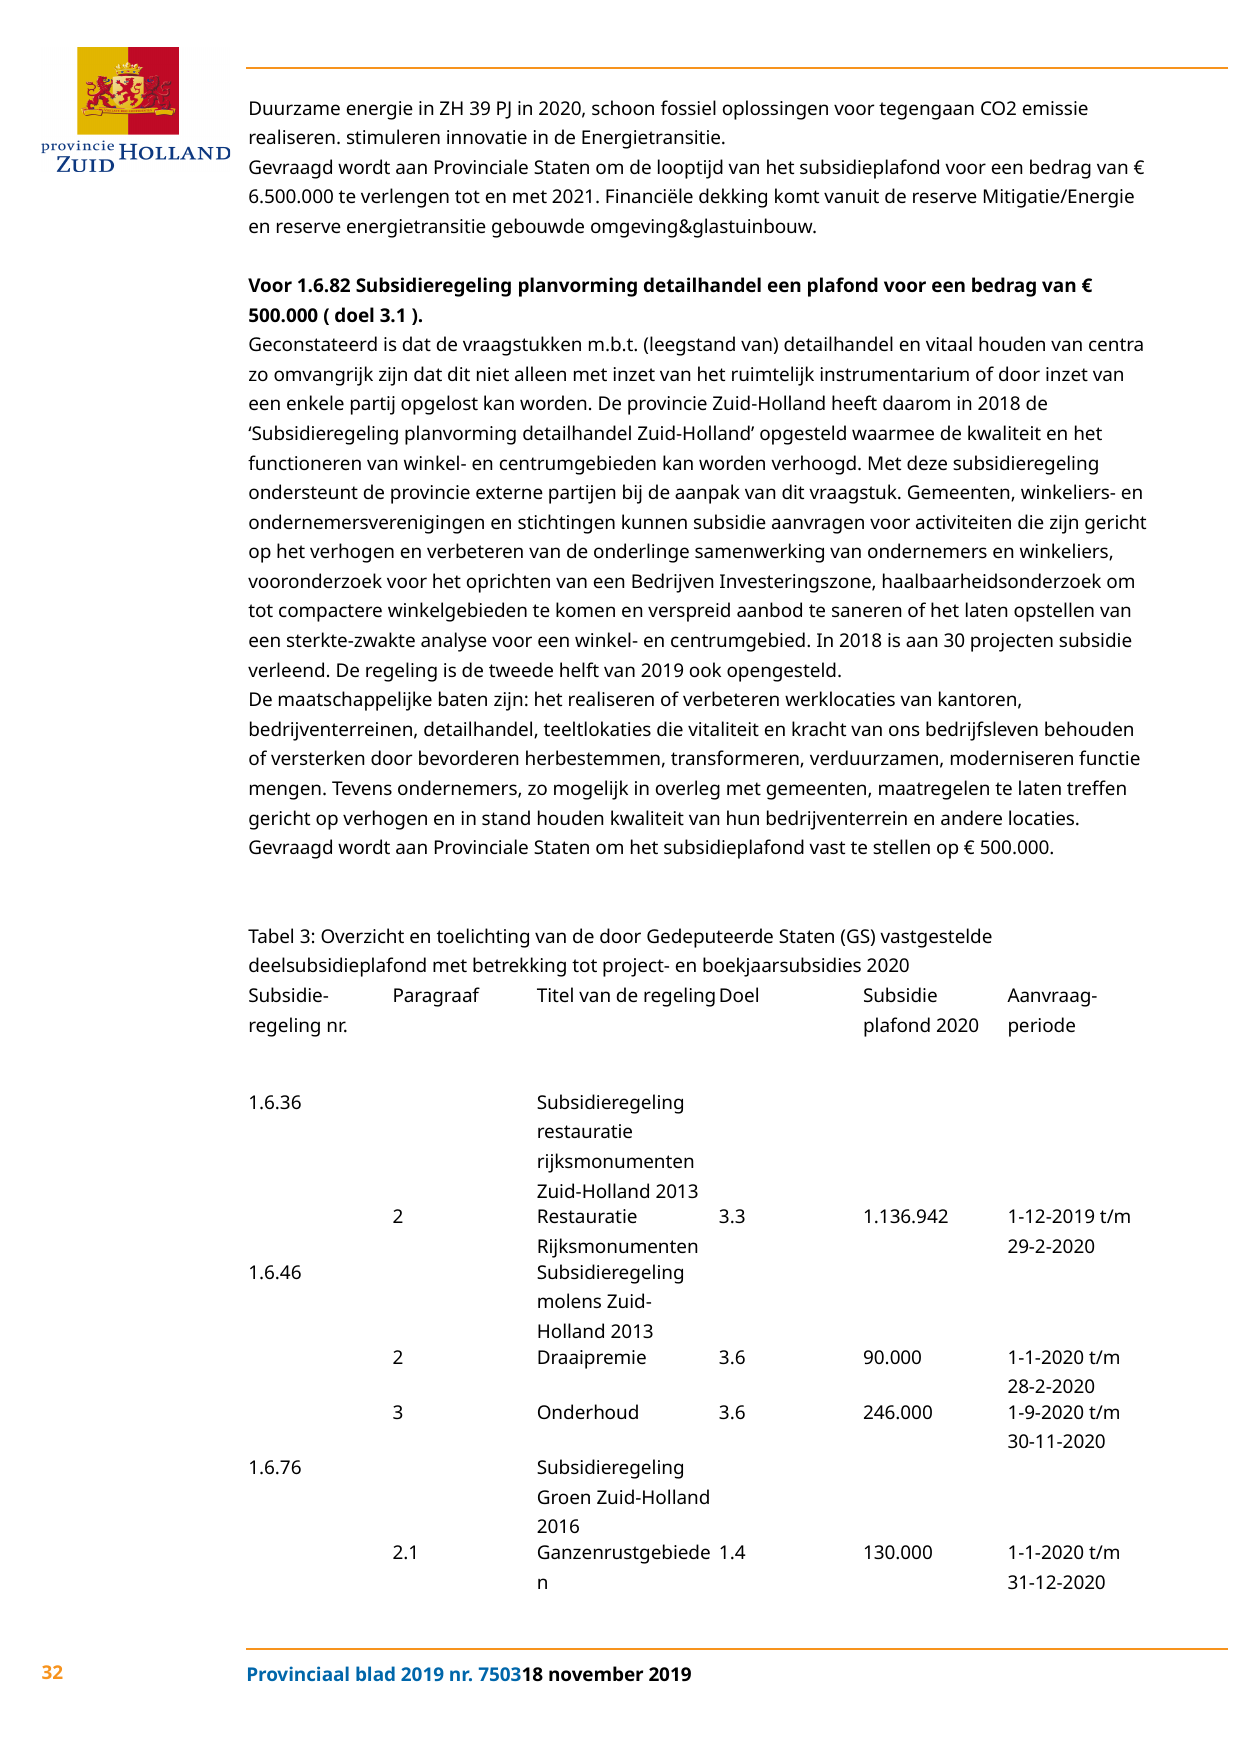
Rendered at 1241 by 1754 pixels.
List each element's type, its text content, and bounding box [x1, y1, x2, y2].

table_cell [537, 1064, 719, 1089]
table_cell 1-9-2020 t/m 30-11-2020 [1007, 1399, 1152, 1454]
table_cell [863, 1455, 1007, 1539]
text Tabel 3: Overzicht en toelichting van de door Gedeputeerde Staten (GS) vastgestelde deelsubsidieplafond met betrekking tot project- en boekjaarsubsidies 2020 [248, 923, 1152, 978]
text Gevraagd wordt aan Provinciale Staten om het subsidieplafond vast te stellen op € 500.000. [248, 834, 1152, 860]
table_cell [1007, 1259, 1152, 1344]
table_cell Onderhoud [537, 1399, 719, 1454]
table_cell [248, 1399, 392, 1454]
text Geconstateerd is dat de vraagstukken m.b.t. (leegstand van) detailhandel en vitaal houden van centra zo omvangrijk zijn dat dit niet alleen met inzet van het ruimtelijk instrumentarium of door inzet van een enkele partij opgelost kan worden. De provincie Zuid-Holland heeft daarom in 2018 de ‘Subsidieregeling planvorming detailhandel Zuid-Holland’ opgesteld waarmee de kwaliteit en het functioneren van winkel- en centrumgebieden kan worden verhoogd. Met deze subsidieregeling ondersteunt de provincie externe partijen bij de aanpak van dit vraagstuk. Gemeenten, winkeliers- en ondernemersverenigingen en stichtingen kunnen subsidie aanvragen voor activiteiten die zijn gericht op het verhogen en verbeteren van de onderlinge samenwerking van ondernemers en winkeliers, vooronderzoek voor het oprichten van een Bedrijven Investeringszone, haalbaarheidsonderzoek om tot compactere winkelgebieden te komen en verspreid aanbod te saneren of het laten opstellen van een sterkte-zwakte analyse voor een winkel- en centrumgebied. In 2018 is aan 30 projecten subsidie verleend. De regeling is de tweede helft van 2019 ook opengesteld. [248, 331, 1152, 683]
table_cell [863, 1259, 1007, 1344]
text Voor 1.6.82 Subsidieregeling planvorming detailhandel een plafond voor een bedrag van € 500.000 ( doel 3.1 ). [248, 272, 1152, 328]
table_header Doel [719, 983, 863, 1038]
table_cell 2 [392, 1344, 537, 1399]
table_cell [863, 1064, 1007, 1089]
table_cell [392, 1064, 537, 1089]
table_cell 2.1 [392, 1539, 537, 1595]
table_cell 3 [392, 1399, 537, 1454]
table_cell 3.6 [719, 1344, 863, 1399]
table_cell 1-12-2019 t/m 29-2-2020 [1007, 1204, 1152, 1259]
table_cell 1.4 [719, 1539, 863, 1595]
table_cell [392, 1038, 537, 1063]
table_cell [1007, 1064, 1152, 1089]
table_cell Ganzenrustgebieden [537, 1539, 719, 1595]
table_cell 246.000 [863, 1399, 1007, 1454]
table_cell [719, 1455, 863, 1539]
table_cell Restauratie Rijksmonumenten [537, 1204, 719, 1259]
table_cell 130.000 [863, 1539, 1007, 1595]
table_header Titel van de regeling [537, 983, 719, 1038]
table_cell [248, 1204, 392, 1259]
table_cell 2 [392, 1204, 537, 1259]
table_header Subsidie-regeling nr. [248, 983, 392, 1038]
table_cell [248, 1539, 392, 1595]
table_cell [719, 1038, 863, 1063]
table_cell [719, 1064, 863, 1089]
table_cell [863, 1089, 1007, 1204]
table_cell Subsidieregeling molens Zuid-Holland 2013 [537, 1259, 719, 1344]
table_cell [1007, 1455, 1152, 1539]
table_cell 3.6 [719, 1399, 863, 1454]
table_cell 1-1-2020 t/m 28-2-2020 [1007, 1344, 1152, 1399]
table_cell Subsidieregeling Groen Zuid-Holland 2016 [537, 1455, 719, 1539]
table_cell 1.6.76 [248, 1455, 392, 1539]
table_cell 1.6.36 [248, 1089, 392, 1204]
table_cell [537, 1038, 719, 1063]
table_cell 1.136.942 [863, 1204, 1007, 1259]
table_cell [719, 1259, 863, 1344]
table_header Paragraaf [392, 983, 537, 1038]
text Duurzame energie in ZH 39 PJ in 2020, schoon fossiel oplossingen voor tegengaan CO2 emissie realiseren. stimuleren innovatie in de Energietransitie. [248, 95, 1152, 150]
table_header Subsidie plafond 2020 [863, 983, 1007, 1038]
text Gevraagd wordt aan Provinciale Staten om de looptijd van het subsidieplafond voor een bedrag van € 6.500.000 te verlengen tot en met 2021. Financiële dekking komt vanuit de reserve Mitigatie/Energie en reserve energietransitie gebouwde omgeving&glastuinbouw. [248, 154, 1152, 239]
table_cell [248, 1064, 392, 1089]
picture [41, 47, 231, 172]
table_cell [1007, 1038, 1152, 1063]
table_cell [392, 1089, 537, 1204]
table_cell Draaipremie [537, 1344, 719, 1399]
table_cell [248, 1038, 392, 1063]
table_cell [392, 1259, 537, 1344]
table_cell [1007, 1089, 1152, 1204]
text De maatschappelijke baten zijn: het realiseren of verbeteren werklocaties van kantoren, bedrijventerreinen, detailhandel, teeltlokaties die vitaliteit en kracht van ons bedrijfsleven behouden of versterken door bevorderen herbestemmen, transformeren, verduurzamen, moderniseren functie mengen. Tevens ondernemers, zo mogelijk in overleg met gemeenten, maatregelen te laten treffen gericht op verhogen en in stand houden kwaliteit van hun bedrijventerrein en andere locaties. [248, 686, 1152, 831]
table_cell 1-1-2020 t/m 31-12-2020 [1007, 1539, 1152, 1595]
table_cell [248, 1344, 392, 1399]
table_cell [719, 1089, 863, 1204]
table_header Aanvraag-periode [1007, 983, 1152, 1038]
table_cell [863, 1038, 1007, 1063]
table_cell 90.000 [863, 1344, 1007, 1399]
table_cell [392, 1455, 537, 1539]
table_cell 1.6.46 [248, 1259, 392, 1344]
table_cell Subsidieregeling restauratie rijksmonumenten Zuid-Holland 2013 [537, 1089, 719, 1204]
table_cell 3.3 [719, 1204, 863, 1259]
